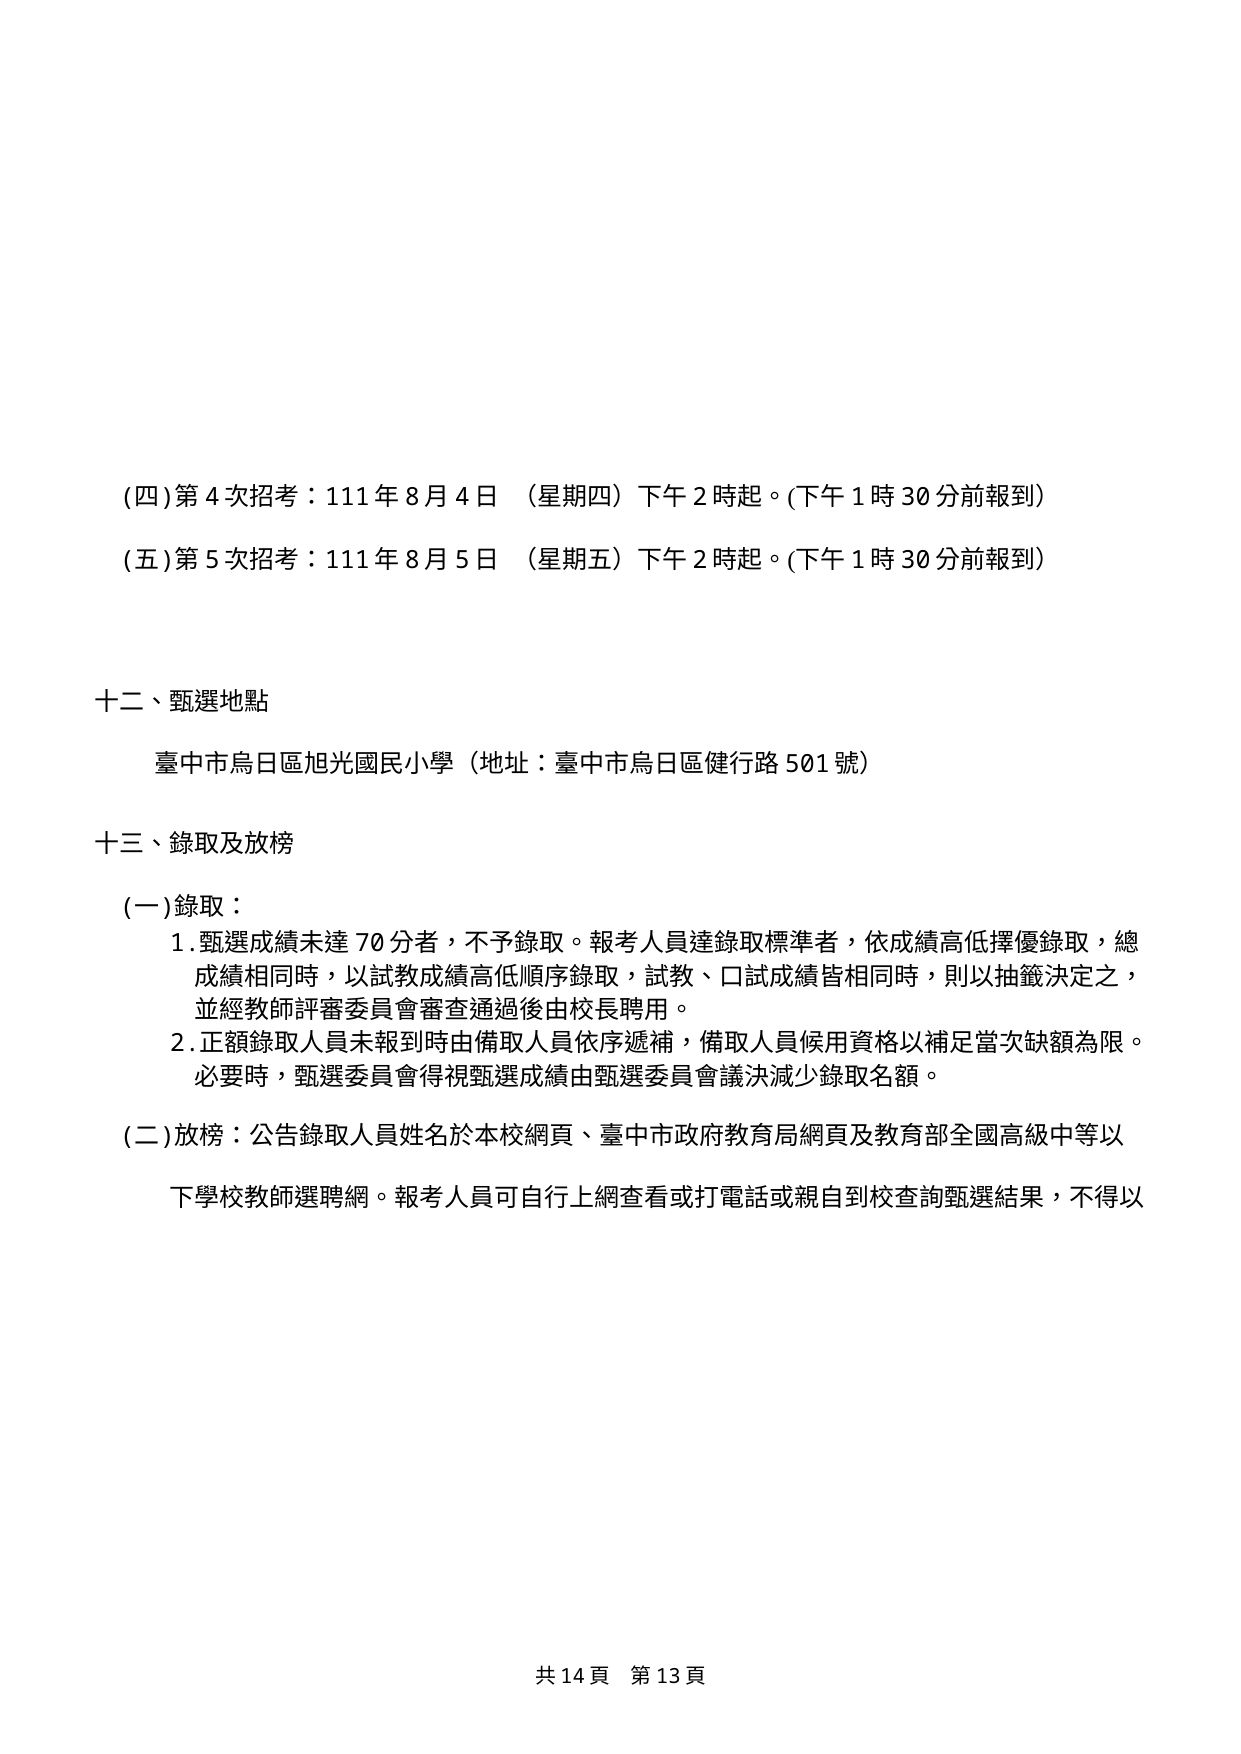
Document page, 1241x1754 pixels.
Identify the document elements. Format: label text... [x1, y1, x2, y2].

text (二)放榜：公告錄取人員姓名於本校網頁、臺中市政府教育局網頁及教育部全國高級中等以下學校教師選聘網。報考人員可自行上網查看或打電話或親自到校查詢甄選結果，不得以 [119, 1092, 1146, 1217]
text 臺中市烏日區旭光國民小學（地址：臺中市烏日區健行路501號） [94, 720, 1146, 783]
text (五)第5次招考：111年8月5日 （星期五）下午2時起。(下午1時30分前報到） [119, 516, 1146, 578]
text (一)錄取： [119, 863, 1146, 925]
text 十三、錄取及放榜 [94, 800, 1146, 863]
text 2.正額錄取人員未報到時由備取人員依序遞補，備取人員候用資格以補足當次缺額為限。必要時，甄選委員會得視甄選成績由甄選委員會議決減少錄取名額。 [169, 1025, 1146, 1092]
text 1.甄選成績未達70分者，不予錄取。報考人員達錄取標準者，依成績高低擇優錄取，總成績相同時，以試教成績高低順序錄取，試教、口試成績皆相同時，則以抽籤決定之，並經教師評審委員會審查通過後由校長聘用。 [169, 925, 1146, 1025]
text (四)第4次招考：111年8月4日 （星期四）下午2時起。(下午1時30分前報到） [119, 453, 1146, 516]
text 十二、甄選地點 [94, 658, 1146, 720]
